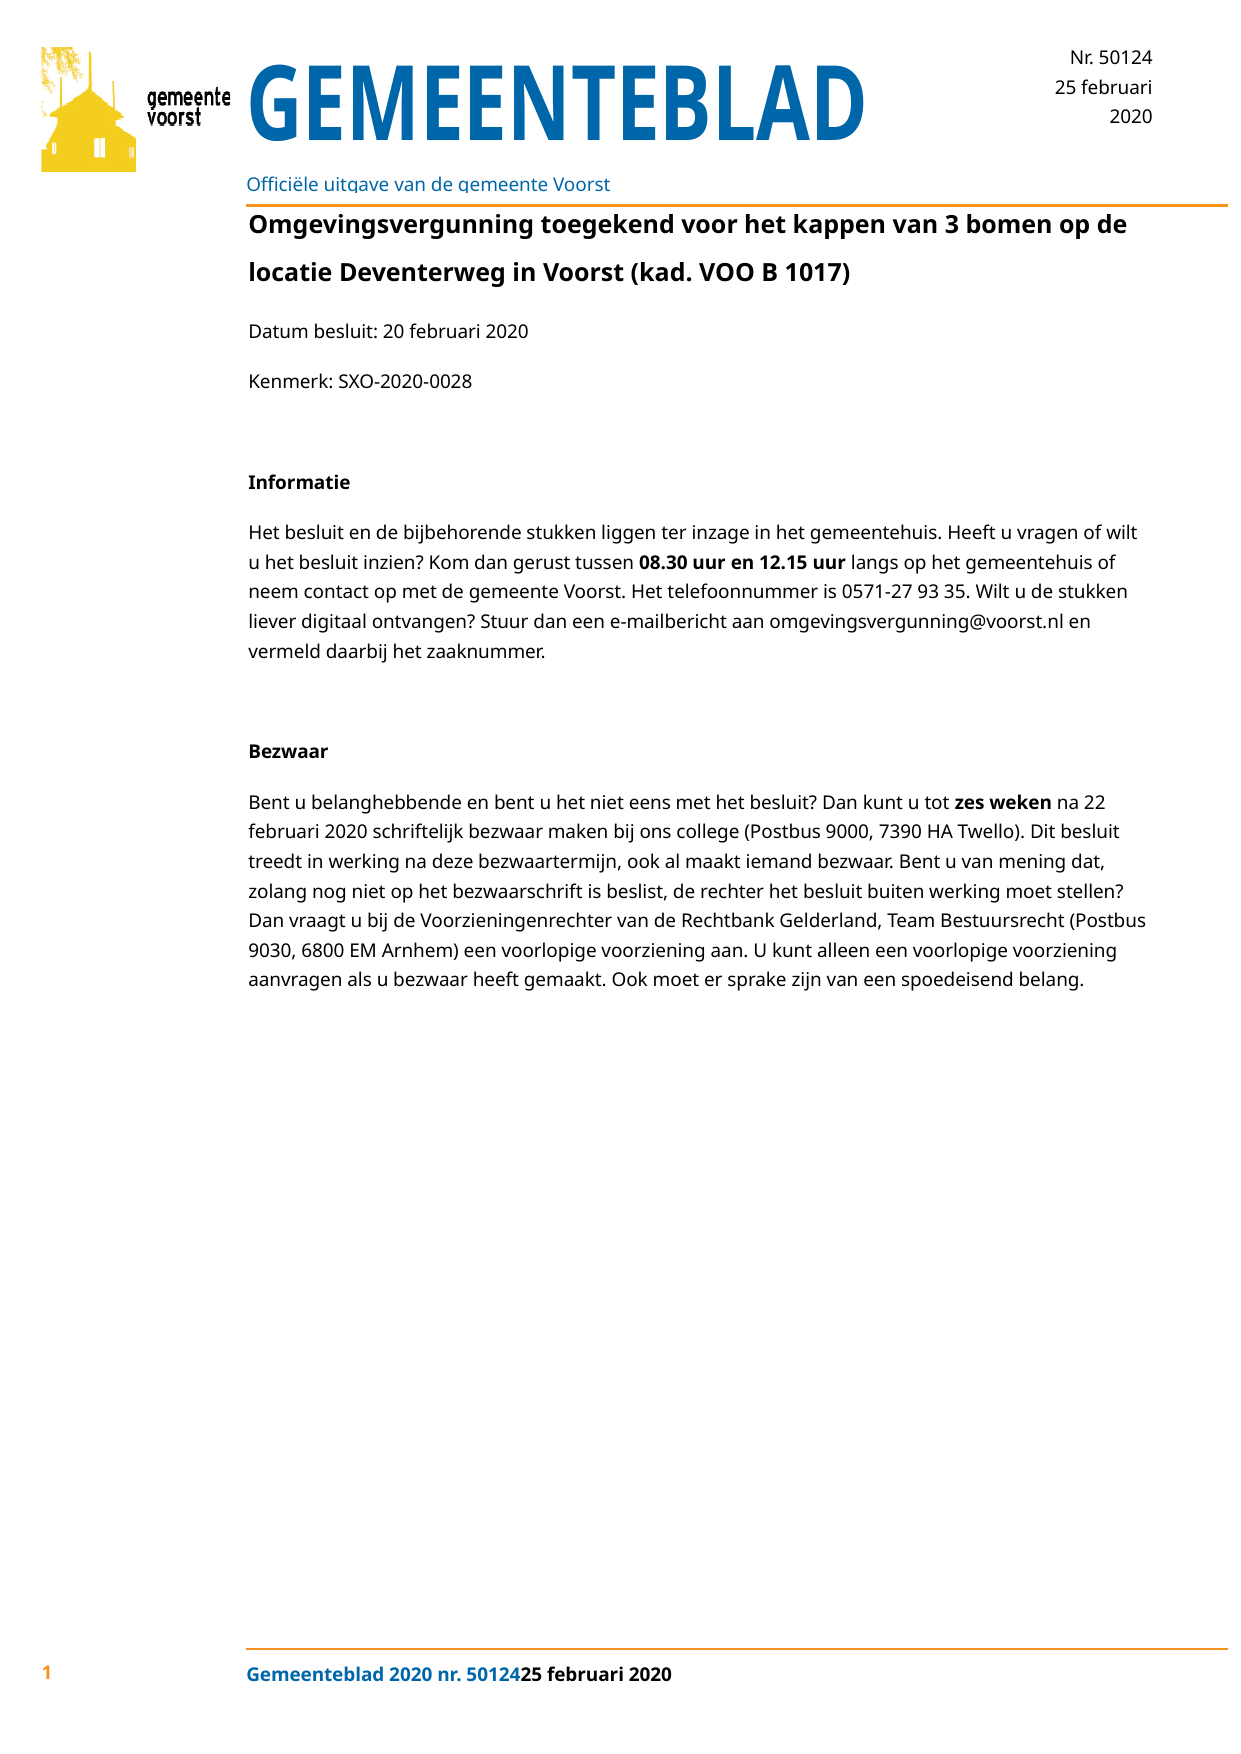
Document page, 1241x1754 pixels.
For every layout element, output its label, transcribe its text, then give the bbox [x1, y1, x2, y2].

text Het besluit en de bijbehorende stukken liggen ter inzage in het gemeentehuis. Heeft u vragen of wilt u het besluit inzien? Kom dan gerust tussen 08.30 uur en 12.15 uur langs op het gemeentehuis of neem contact op met de gemeente Voorst. Het telefoonnummer is 0571-27 93 35. Wilt u de stukken liever digitaal ontvangen? Stuur dan een e-mailbericht aan omgevingsvergunning@voorst.nl en vermeld daarbij het zaaknummer. [248, 519, 1152, 664]
text Kenmerk: SXO-2020-0028 [248, 368, 1152, 394]
text Datum besluit: 20 februari 2020 [248, 318, 1152, 344]
text Omgevingsvergunning toegekend voor het kappen van 3 bomen op de locatie Deventerweg in Voorst (kad. VOO B 1017) [248, 207, 1152, 288]
text Bezwaar [248, 739, 1152, 764]
text Bent u belanghebbende en bent u het niet eens met het besluit? Dan kunt u tot zes weken na 22 februari 2020 schriftelijk bezwaar maken bij ons college (Postbus 9000, 7390 HA Twello). Dit besluit treedt in werking na deze bezwaartermijn, ook al maakt iemand bezwaar. Bent u van mening dat, zolang nog niet op het bezwaarschrift is beslist, de rechter het besluit buiten werking moet stellen? Dan vraagt u bij de Voorzieningenrechter van de Rechtbank Gelderland, Team Bestuursrecht (Postbus 9030, 6800 EM Arnhem) een voorlopige voorziening aan. U kunt alleen een voorlopige voorziening aanvragen als u bezwaar heeft gemaakt. Ook moet er sprake zijn van een spoedeisend belang. [248, 789, 1152, 992]
text Informatie [248, 469, 1152, 495]
picture [41, 47, 231, 172]
